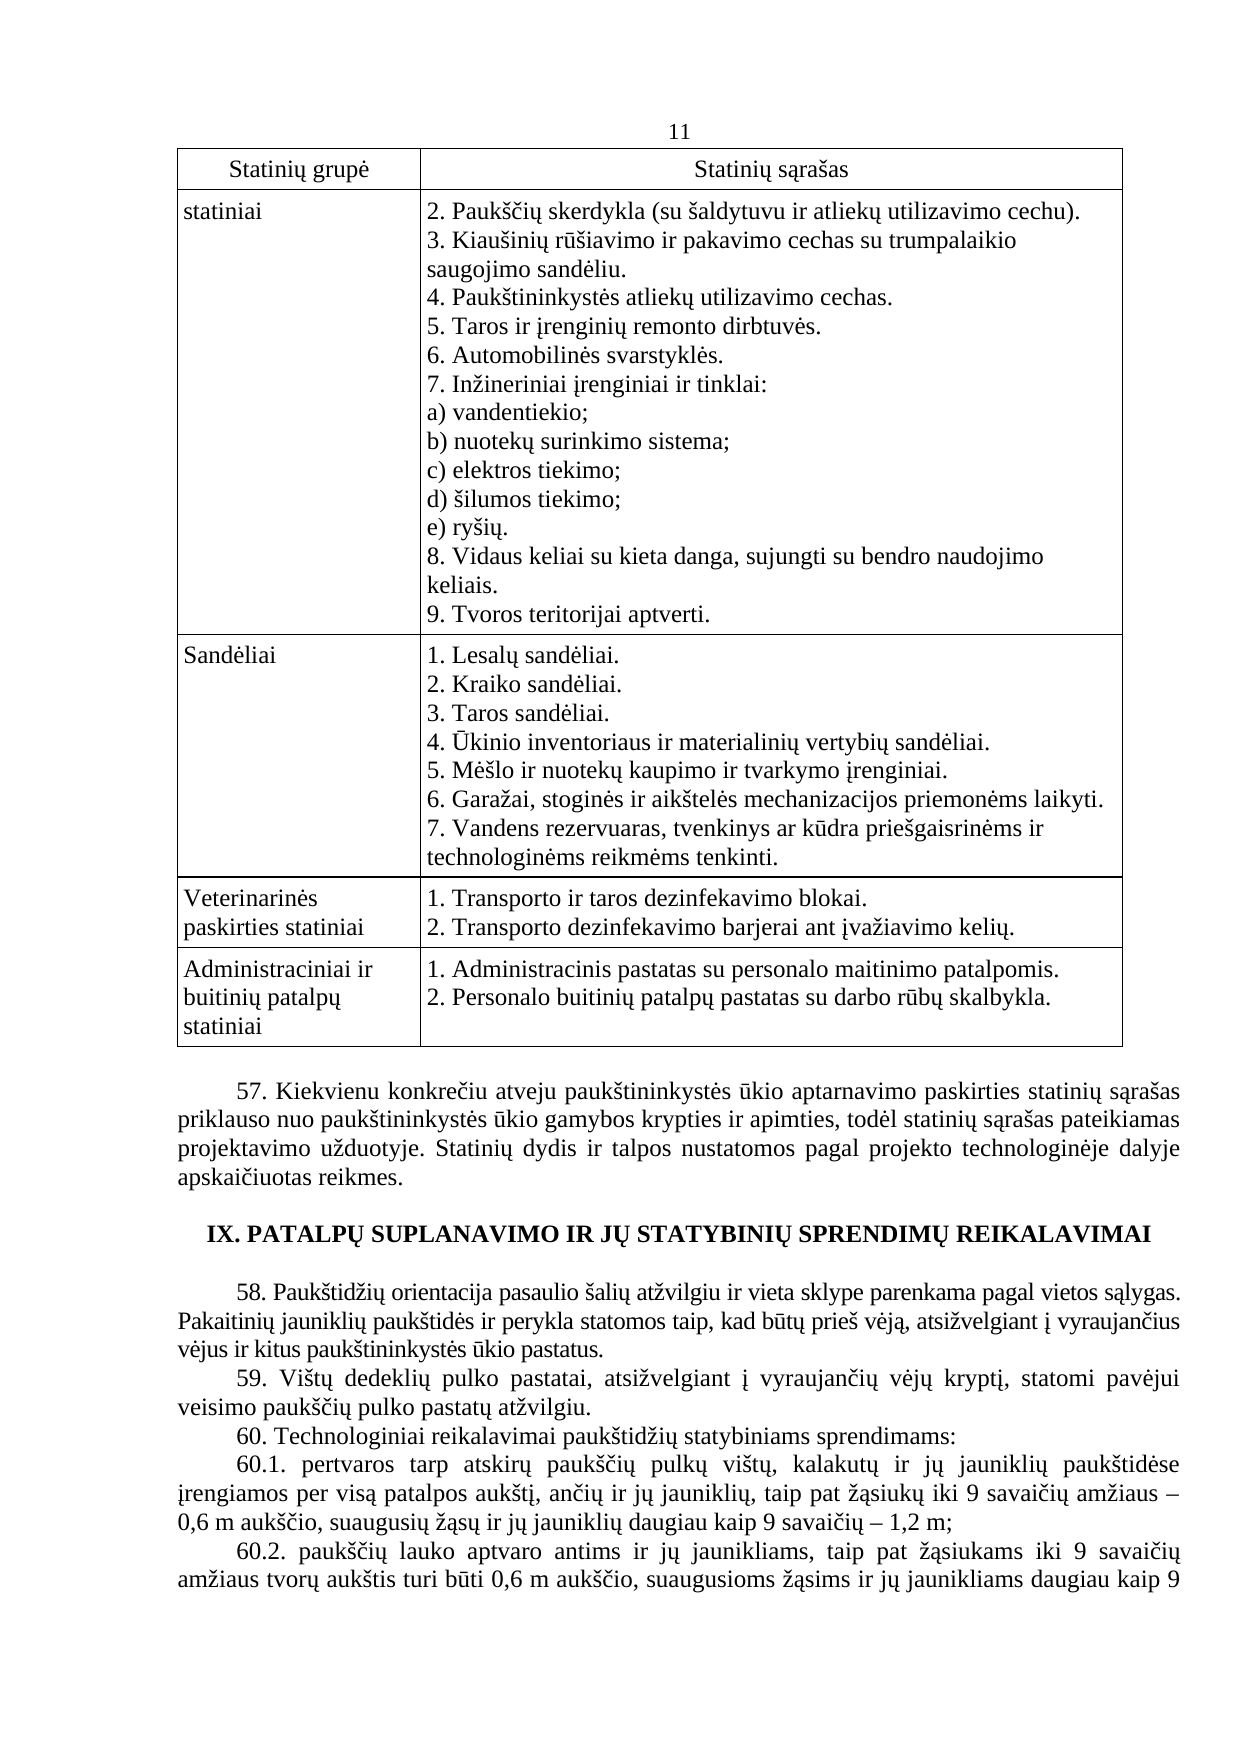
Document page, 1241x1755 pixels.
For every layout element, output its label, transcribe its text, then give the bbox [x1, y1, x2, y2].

text 60.1. pertvaros tarp atskirų paukščių pulkų vištų, kalakutų ir jų jauniklių paukštidėse įrengiamos per visą patalpos aukštį, ančių ir jų jauniklių, taip pat žąsiukų iki 9 savaičių amžiaus – 0,6 m aukščio, suaugusių žąsų ir jų jauniklių daugiau kaip 9 savaičių – 1,2 m; [177, 1449, 1181, 1536]
table_cell 1. Administracinis pastatas su personalo maitinimo patalpomis. 2. Personalo buitinių patalpų pastatas su darbo rūbų skalbykla. [421, 948, 1122, 1046]
text 57. Kiekvienu konkrečiu atveju paukštininkystės ūkio aptarnavimo paskirties statinių sąrašas priklauso nuo paukštininkystės ūkio gamybos krypties ir apimties, todėl statinių sąrašas pateikiamas projektavimo užduotyje. Statinių dydis ir talpos nustatomos pagal projekto technologinėje dalyje apskaičiuotas reikmes. [177, 1076, 1181, 1191]
table_cell 2. Paukščių skerdykla (su šaldytuvu ir atliekų utilizavimo cechu). 3. Kiaušinių rūšiavimo ir pakavimo cechas su trumpalaikio saugojimo sandėliu. 4. Paukštininkystės atliekų utilizavimo cechas. 5. Taros ir įrenginių remonto dirbtuvės. 6. Automobilinės svarstyklės. 7. Inžineriniai įrenginiai ir tinklai: a) vandentiekio; b) nuotekų surinkimo sistema; c) elektros tiekimo; d) šilumos tiekimo; e) ryšių. 8. Vidaus keliai su kieta danga, sujungti su bendro naudojimo keliais. 9. Tvoros teritorijai aptverti. [421, 190, 1122, 633]
table_header Statinių grupė [178, 149, 420, 189]
table_cell Administraciniai ir buitinių patalpų statiniai [178, 948, 420, 1046]
table_cell 1. Lesalų sandėliai. 2. Kraiko sandėliai. 3. Taros sandėliai. 4. Ūkinio inventoriaus ir materialinių vertybių sandėliai. 5. Mėšlo ir nuotekų kaupimo ir tvarkymo įrenginiai. 6. Garažai, stoginės ir aikštelės mechanizacijos priemonėms laikyti. 7. Vandens rezervuaras, tvenkinys ar kūdra priešgaisrinėms ir technologinėms reikmėms tenkinti. [421, 635, 1122, 876]
table_cell statiniai [178, 190, 420, 633]
table_header Statinių sąrašas [421, 149, 1122, 189]
text 60.2. paukščių lauko aptvaro antims ir jų jaunikliams, taip pat žąsiukams iki 9 savaičių amžiaus tvorų aukštis turi būti 0,6 m aukščio, suaugusioms žąsims ir jų jaunikliams daugiau kaip 9 [177, 1536, 1181, 1593]
text 58. Paukštidžių orientacija pasaulio šalių atžvilgiu ir vieta sklype parenkama pagal vietos sąlygas. Pakaitinių jauniklių paukštidės ir perykla statomos taip, kad būtų prieš vėją, atsižvelgiant į vyraujančius vėjus ir kitus paukštininkystės ūkio pastatus. [177, 1277, 1181, 1363]
text 59. Vištų dedeklių pulko pastatai, atsižvelgiant į vyraujančių vėjų kryptį, statomi pavėjui veisimo paukščių pulko pastatų atžvilgiu. [177, 1363, 1181, 1421]
table_cell Veterinarinės paskirties statiniai [178, 878, 420, 947]
table_cell 1. Transporto ir taros dezinfekavimo blokai. 2. Transporto dezinfekavimo barjerai ant įvažiavimo kelių. [421, 878, 1122, 947]
text 60. Technologiniai reikalavimai paukštidžių statybiniams sprendimams: [177, 1421, 1181, 1449]
text IX. PATALPŲ SUPLANAVIMO IR JŲ STATYBINIŲ SPRENDIMŲ REIKALAVIMAI [177, 1219, 1181, 1248]
table_cell Sandėliai [178, 635, 420, 876]
